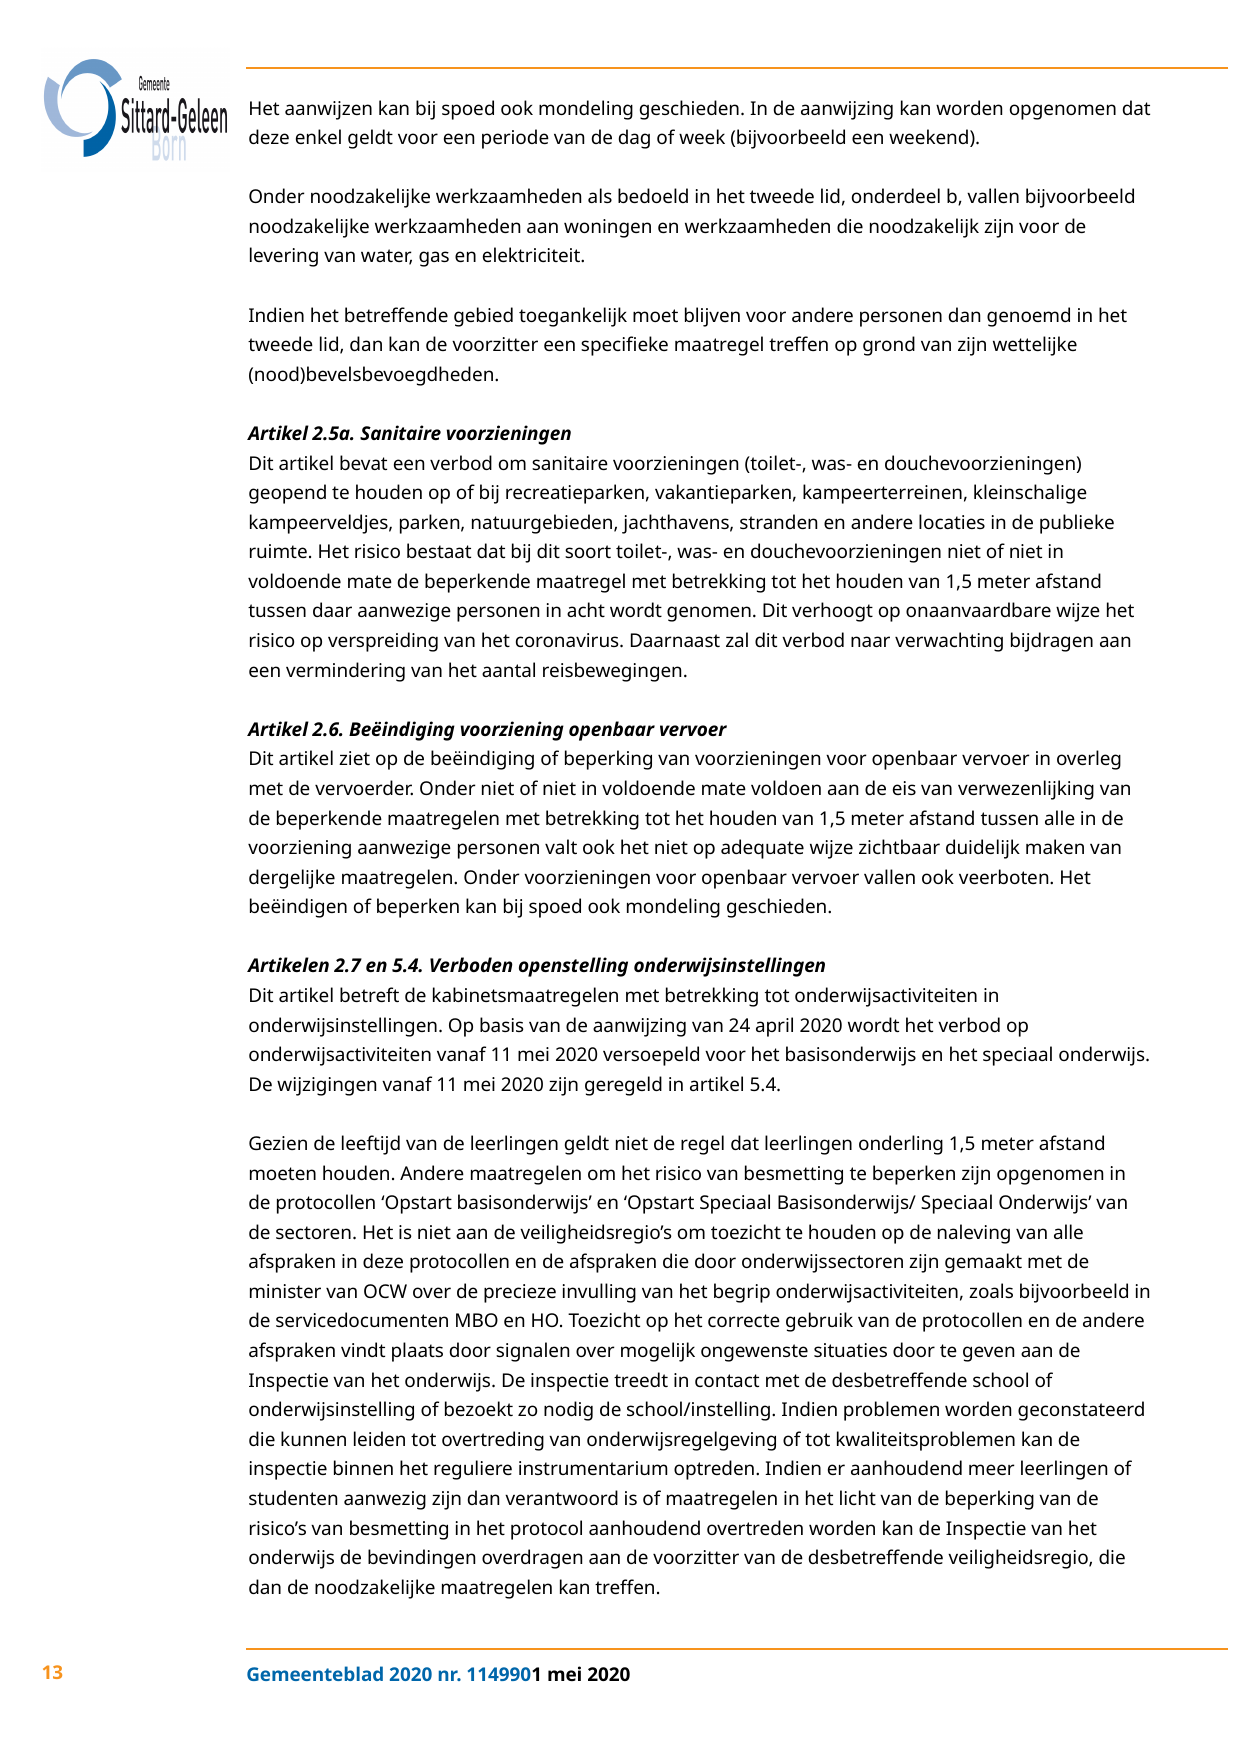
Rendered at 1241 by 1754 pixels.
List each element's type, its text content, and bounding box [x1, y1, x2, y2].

text Dit artikel bevat een verbod om sanitaire voorzieningen (toilet-, was- en douchevoorzieningen) geopend te houden op of bij recreatieparken, vakantieparken, kampeerterreinen, kleinschalige kampeerveldjes, parken, natuurgebieden, jachthavens, stranden en andere locaties in de publieke ruimte. Het risico bestaat dat bij dit soort toilet-, was- en douchevoorzieningen niet of niet in voldoende mate de beperkende maatregel met betrekking tot het houden van 1,5 meter afstand tussen daar aanwezige personen in acht wordt genomen. Dit verhoogt op onaanvaardbare wijze het risico op verspreiding van het coronavirus. Daarnaast zal dit verbod naar verwachting bijdragen aan een vermindering van het aantal reisbewegingen. [248, 450, 1152, 683]
text Dit artikel betreft de kabinetsmaatregelen met betrekking tot onderwijsactiviteiten in onderwijsinstellingen. Op basis van de aanwijzing van 24 april 2020 wordt het verbod op onderwijsactiviteiten vanaf 11 mei 2020 versoepeld voor het basisonderwijs en het speciaal onderwijs. De wijzigingen vanaf 11 mei 2020 zijn geregeld in artikel 5.4. [248, 982, 1152, 1097]
text Gezien de leeftijd van de leerlingen geldt niet de regel dat leerlingen onderling 1,5 meter afstand moeten houden. Andere maatregelen om het risico van besmetting te beperken zijn opgenomen in de protocollen ‘Opstart basisonderwijs’ en ‘Opstart Speciaal Basisonderwijs/ Speciaal Onderwijs’ van de sectoren. Het is niet aan de veiligheidsregio’s om toezicht te houden op de naleving van alle afspraken in deze protocollen en de afspraken die door onderwijssectoren zijn gemaakt met de minister van OCW over de precieze invulling van het begrip onderwijsactiviteiten, zoals bijvoorbeeld in de servicedocumenten MBO en HO. Toezicht op het correcte gebruik van de protocollen en de andere afspraken vindt plaats door signalen over mogelijk ongewenste situaties door te geven aan de Inspectie van het onderwijs. De inspectie treedt in contact met de desbetreffende school of onderwijsinstelling of bezoekt zo nodig de school/instelling. Indien problemen worden geconstateerd die kunnen leiden tot overtreding van onderwijsregelgeving of tot kwaliteitsproblemen kan de inspectie binnen het reguliere instrumentarium optreden. Indien er aanhoudend meer leerlingen of studenten aanwezig zijn dan verantwoord is of maatregelen in het licht van de beperking van de risico’s van besmetting in het protocol aanhoudend overtreden worden kan de Inspectie van het onderwijs de bevindingen overdragen aan de voorzitter van de desbetreffende veiligheidsregio, die dan de noodzakelijke maatregelen kan treffen. [248, 1130, 1152, 1600]
text Onder noodzakelijke werkzaamheden als bedoeld in het tweede lid, onderdeel b, vallen bijvoorbeeld noodzakelijke werkzaamheden aan woningen en werkzaamheden die noodzakelijk zijn voor de levering van water, gas en elektriciteit. [248, 183, 1152, 268]
text Dit artikel ziet op de beëindiging of beperking van voorzieningen voor openbaar vervoer in overleg met de vervoerder. Onder niet of niet in voldoende mate voldoen aan de eis van verwezenlijking van de beperkende maatregelen met betrekking tot het houden van 1,5 meter afstand tussen alle in de voorziening aanwezige personen valt ook het niet op adequate wijze zichtbaar duidelijk maken van dergelijke maatregelen. Onder voorzieningen voor openbaar vervoer vallen ook veerboten. Het beëindigen of beperken kan bij spoed ook mondeling geschieden. [248, 746, 1152, 919]
text Artikel 2.6. Beëindiging voorziening openbaar vervoer [248, 716, 1152, 742]
text Artikel 2.5a. Sanitaire voorzieningen [248, 420, 1152, 446]
text Artikelen 2.7 en 5.4. Verboden openstelling onderwijsinstellingen [248, 953, 1152, 978]
picture [41, 47, 231, 172]
text Het aanwijzen kan bij spoed ook mondeling geschieden. In de aanwijzing kan worden opgenomen dat deze enkel geldt voor een periode van de dag of week (bijvoorbeeld een weekend). [248, 95, 1152, 150]
text Indien het betreffende gebied toegankelijk moet blijven voor andere personen dan genoemd in het tweede lid, dan kan de voorzitter een specifieke maatregel treffen op grond van zijn wettelijke (nood)bevelsbevoegdheden. [248, 302, 1152, 387]
